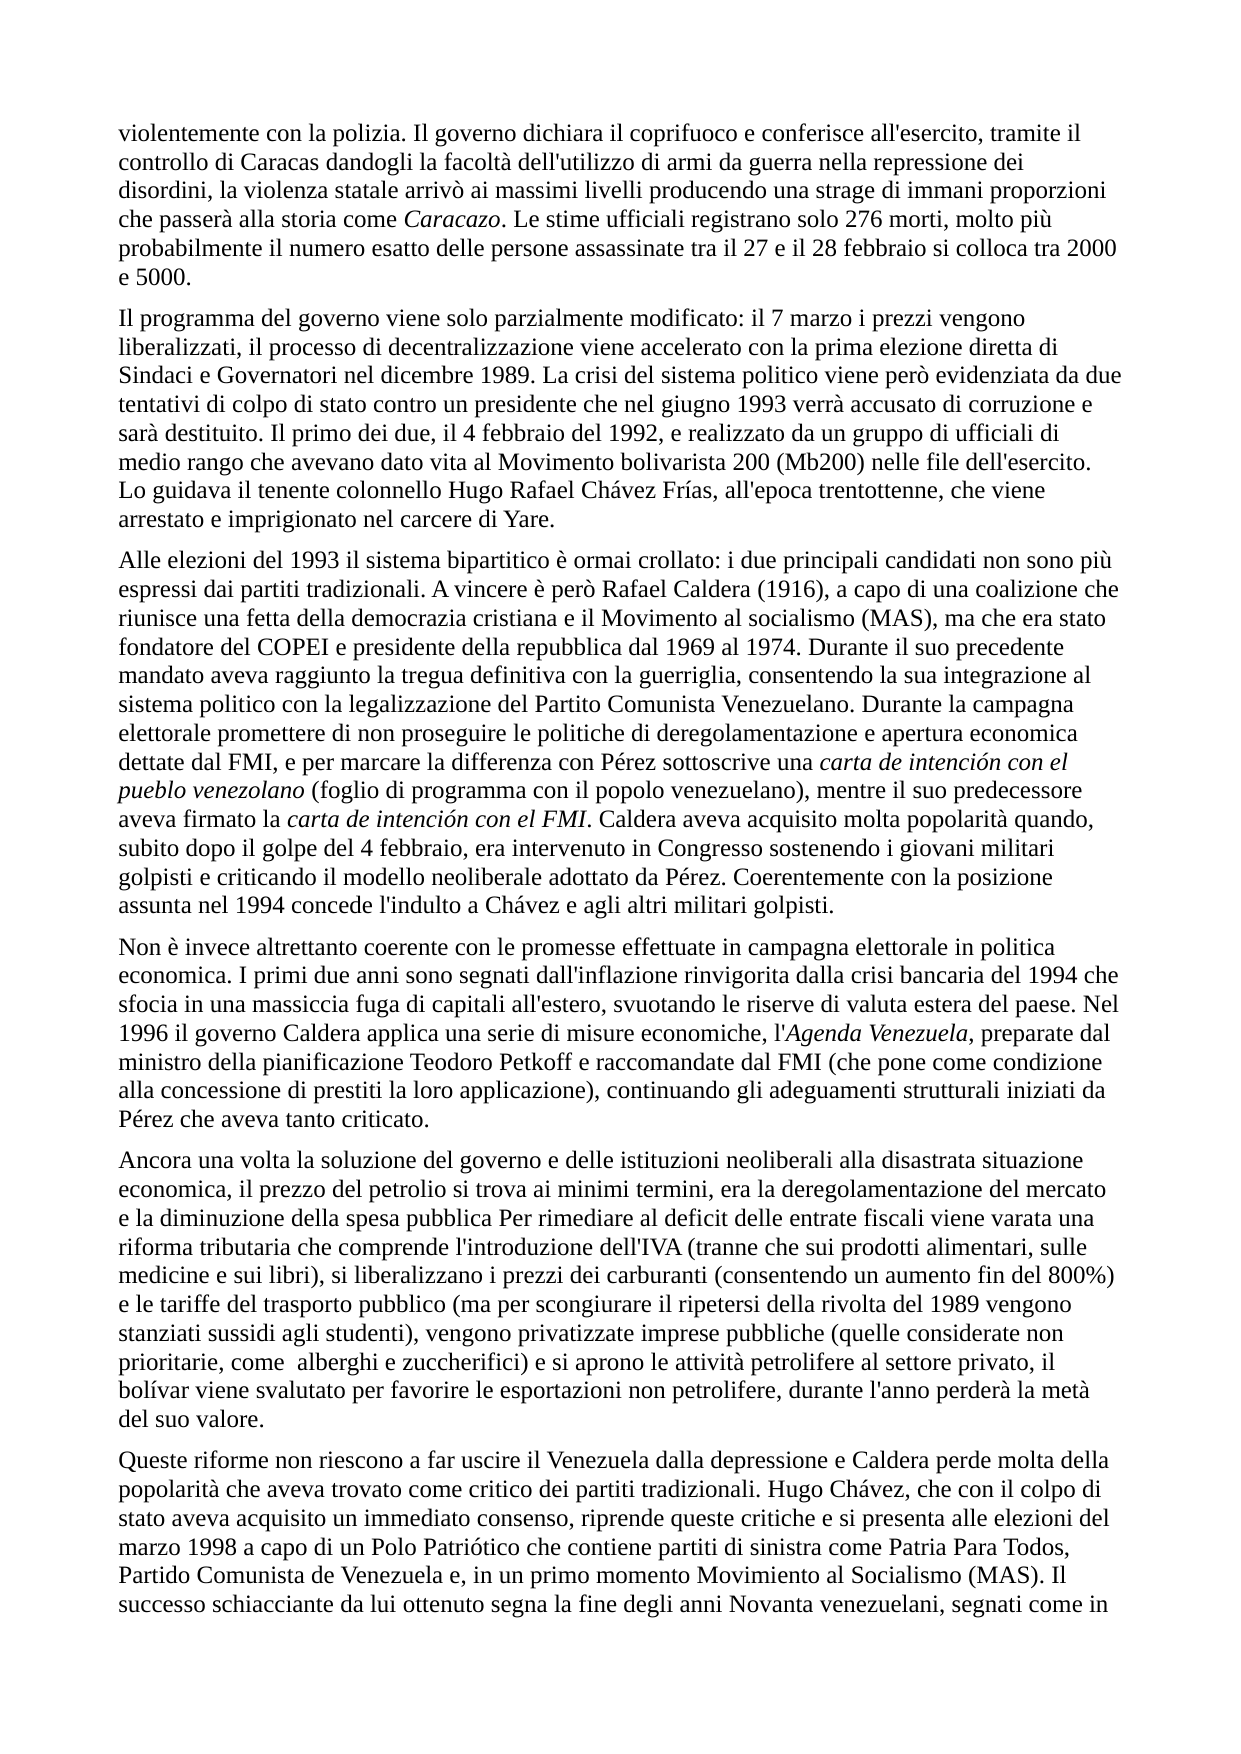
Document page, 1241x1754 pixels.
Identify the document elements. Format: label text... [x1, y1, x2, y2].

text Non è invece altrettanto coerente con le promesse effettuate in campagna elettorale in politica economica. I primi due anni sono segnati dall'inflazione rinvigorita dalla crisi bancaria del 1994 che sfocia in una massiccia fuga di capitali all'estero, svuotando le riserve di valuta estera del paese. Nel 1996 il governo Caldera applica una serie di misure economiche, l'Agenda Venezuela, preparate dal ministro della pianificazione Teodoro Petkoff e raccomandate dal FMI (che pone come condizione alla concessione di prestiti la loro applicazione), continuando gli adeguamenti strutturali iniziati da Pérez che aveva tanto criticato. [118, 932, 1122, 1133]
text Alle elezioni del 1993 il sistema bipartitico è ormai crollato: i due principali candidati non sono più espressi dai partiti tradizionali. A vincere è però Rafael Caldera (1916), a capo di una coalizione che riunisce una fetta della democrazia cristiana e il Movimento al socialismo (MAS), ma che era stato fondatore del COPEI e presidente della repubblica dal 1969 al 1974. Durante il suo precedente mandato aveva raggiunto la tregua definitiva con la guerriglia, consentendo la sua integrazione al sistema politico con la legalizzazione del Partito Comunista Venezuelano. Durante la campagna elettorale promettere di non proseguire le politiche di deregolamentazione e apertura economica dettate dal FMI, e per marcare la differenza con Pérez sottoscrive una carta de intención con el pueblo venezolano (foglio di programma con il popolo venezuelano), mentre il suo predecessore aveva firmato la carta de intención con el FMI. Caldera aveva acquisito molta popolarità quando, subito dopo il golpe del 4 febbraio, era intervenuto in Congresso sostenendo i giovani militari golpisti e criticando il modello neoliberale adottato da Pérez. Coerentemente con la posizione assunta nel 1994 concede l'indulto a Chávez e agli altri militari golpisti. [118, 546, 1122, 919]
text Ancora una volta la soluzione del governo e delle istituzioni neoliberali alla disastrata situazione economica, il prezzo del petrolio si trova ai minimi termini, era la deregolamentazione del mercato e la diminuzione della spesa pubblica Per rimediare al deficit delle entrate fiscali viene varata una riforma tributaria che comprende l'introduzione dell'IVA (tranne che sui prodotti alimentari, sulle medicine e sui libri), si liberalizzano i prezzi dei carburanti (consentendo un aumento fin del 800%) e le tariffe del trasporto pubblico (ma per scongiurare il ripetersi della rivolta del 1989 vengono stanziati sussidi agli studenti), vengono privatizzate imprese pubbliche (quelle considerate non prioritarie, come alberghi e zuccherifici) e si aprono le attività petrolifere al settore privato, il bolívar viene svalutato per favorire le esportazioni non petrolifere, durante l'anno perderà la metà del suo valore. [118, 1146, 1122, 1433]
text violentemente con la polizia. Il governo dichiara il coprifuoco e conferisce all'esercito, tramite il controllo di Caracas dandogli la facoltà dell'utilizzo di armi da guerra nella repressione dei disordini, la violenza statale arrivò ai massimi livelli producendo una strage di immani proporzioni che passerà alla storia come Caracazo. Le stime ufficiali registrano solo 276 morti, molto più probabilmente il numero esatto delle persone assassinate tra il 27 e il 28 febbraio si colloca tra 2000 e 5000. [118, 118, 1122, 291]
text Il programma del governo viene solo parzialmente modificato: il 7 marzo i prezzi vengono liberalizzati, il processo di decentralizzazione viene accelerato con la prima elezione diretta di Sindaci e Governatori nel dicembre 1989. La crisi del sistema politico viene però evidenziata da due tentativi di colpo di stato contro un presidente che nel giugno 1993 verrà accusato di corruzione e sarà destituito. Il primo dei due, il 4 febbraio del 1992, e realizzato da un gruppo di ufficiali di medio rango che avevano dato vita al Movimento bolivarista 200 (Mb200) nelle file dell'esercito. Lo guidava il tenente colonnello Hugo Rafael Chávez Frías, all'epoca trentottenne, che viene arrestato e imprigionato nel carcere di Yare. [118, 303, 1122, 533]
text Queste riforme non riescono a far uscire il Venezuela dalla depressione e Caldera perde molta della popolarità che aveva trovato come critico dei partiti tradizionali. Hugo Chávez, che con il colpo di stato aveva acquisito un immediato consenso, riprende queste critiche e si presenta alle elezioni del marzo 1998 a capo di un Polo Patriótico che contiene partiti di sinistra come Patria Para Todos, Partido Comunista de Venezuela e, in un primo momento Movimiento al Socialismo (MAS). Il successo schiacciante da lui ottenuto segna la fine degli anni Novanta venezuelani, segnati come in [118, 1446, 1122, 1618]
